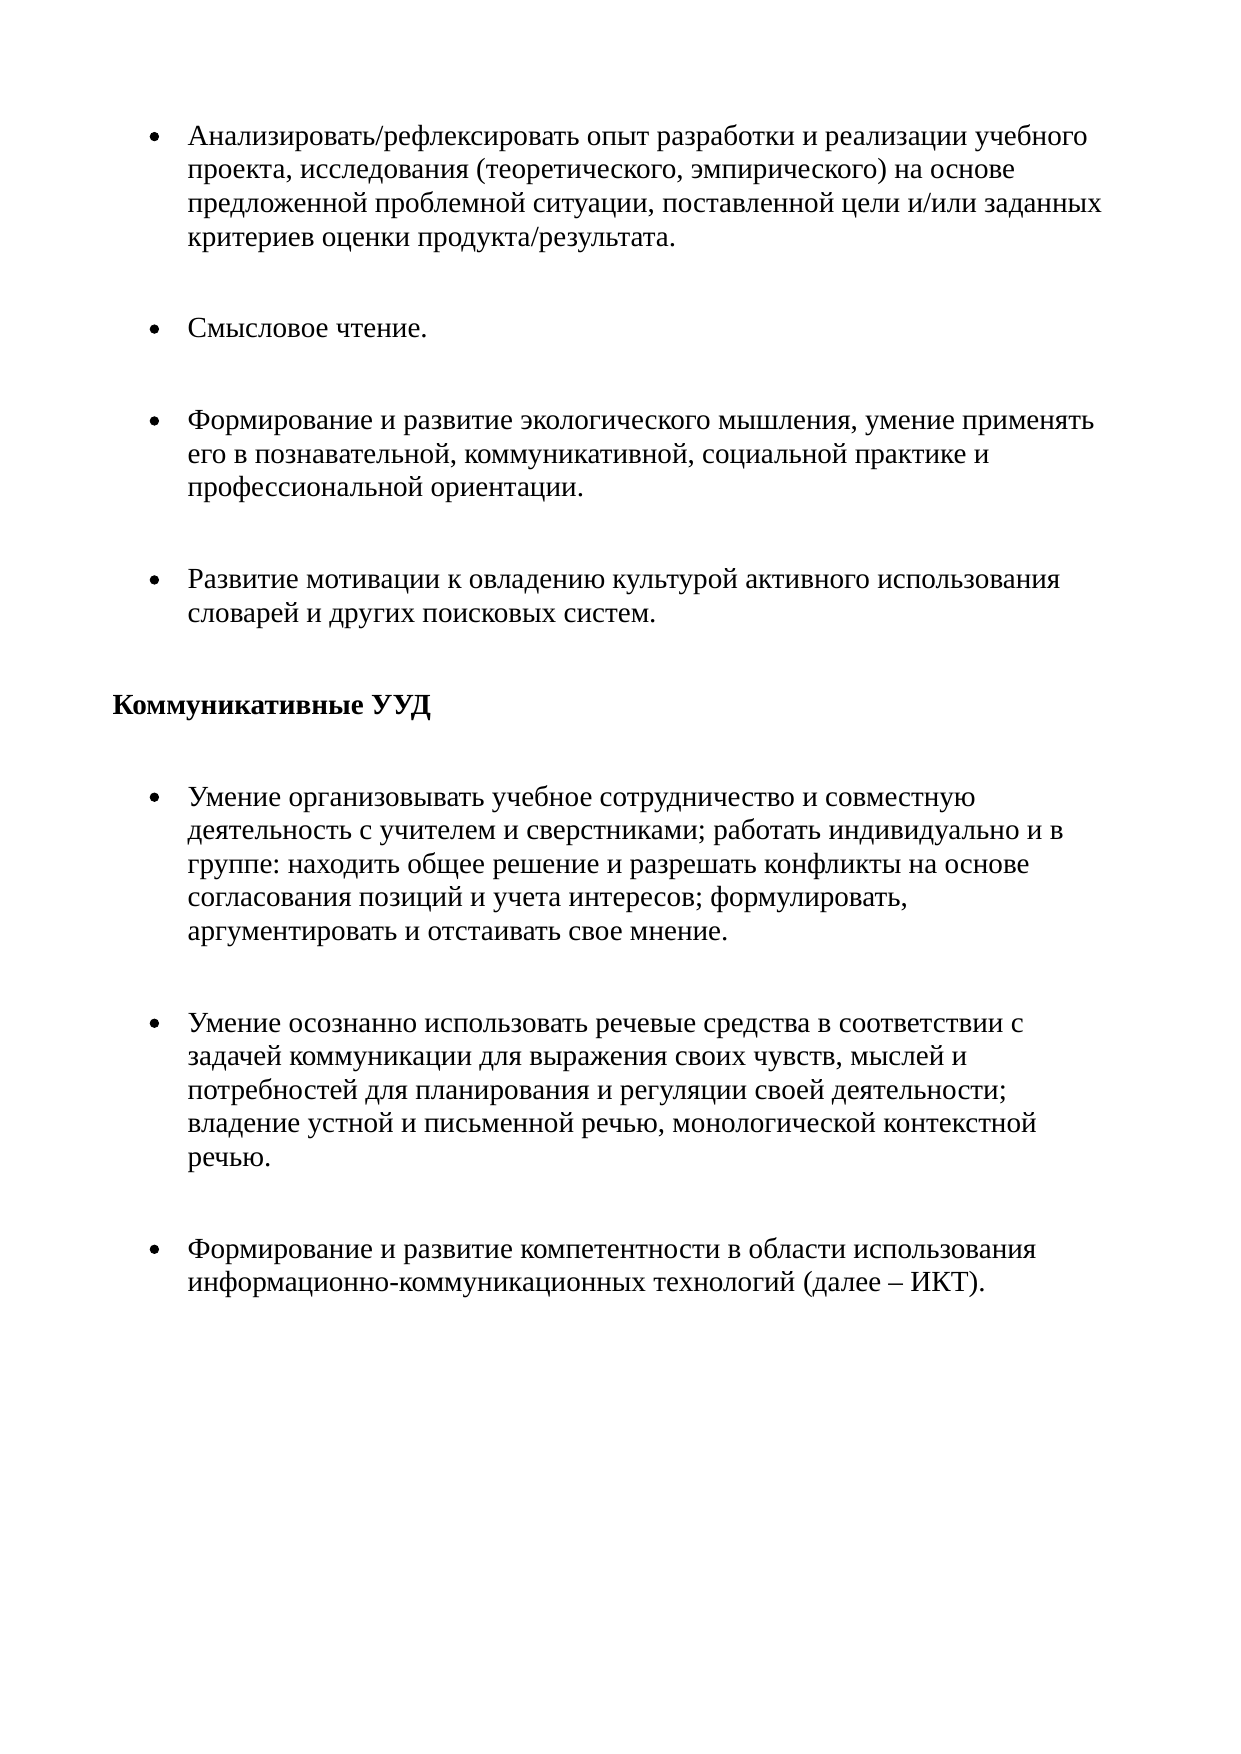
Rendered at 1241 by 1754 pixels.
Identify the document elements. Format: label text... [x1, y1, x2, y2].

list Формирование и развитие экологического мышления, умение применять его в познавательной, коммуникативной, социальной практике и профессиональной ориентации. [150, 402, 1123, 503]
list Формирование и развитие компетентности в области использования информационно-коммуникационных технологий (далее – ИКТ). [150, 1231, 1123, 1298]
list Смысловое чтение. [150, 311, 1123, 344]
list Умение осознанно использовать речевые средства в соответствии с задачей коммуникации для выражения своих чувств, мыслей и потребностей для планирования и регуляции своей деятельности; владение устной и письменной речью, монологической контекстной речью. [150, 1005, 1123, 1172]
text Коммуникативные УУД [112, 687, 1123, 720]
list Анализировать/рефлексировать опыт разработки и реализации учебного проекта, исследования (теоретического, эмпирического) на основе предложенной проблемной ситуации, поставленной цели и/или заданных критериев оценки продукта/результата. [150, 118, 1123, 252]
list Развитие мотивации к овладению культурой активного использования словарей и других поисковых систем. [150, 561, 1123, 628]
list Умение организовывать учебное сотрудничество и совместную деятельность с учителем и сверстниками; работать индивидуально и в группе: находить общее решение и разрешать конфликты на основе согласования позиций и учета интересов; формулировать, аргументировать и отстаивать свое мнение. [150, 779, 1123, 946]
